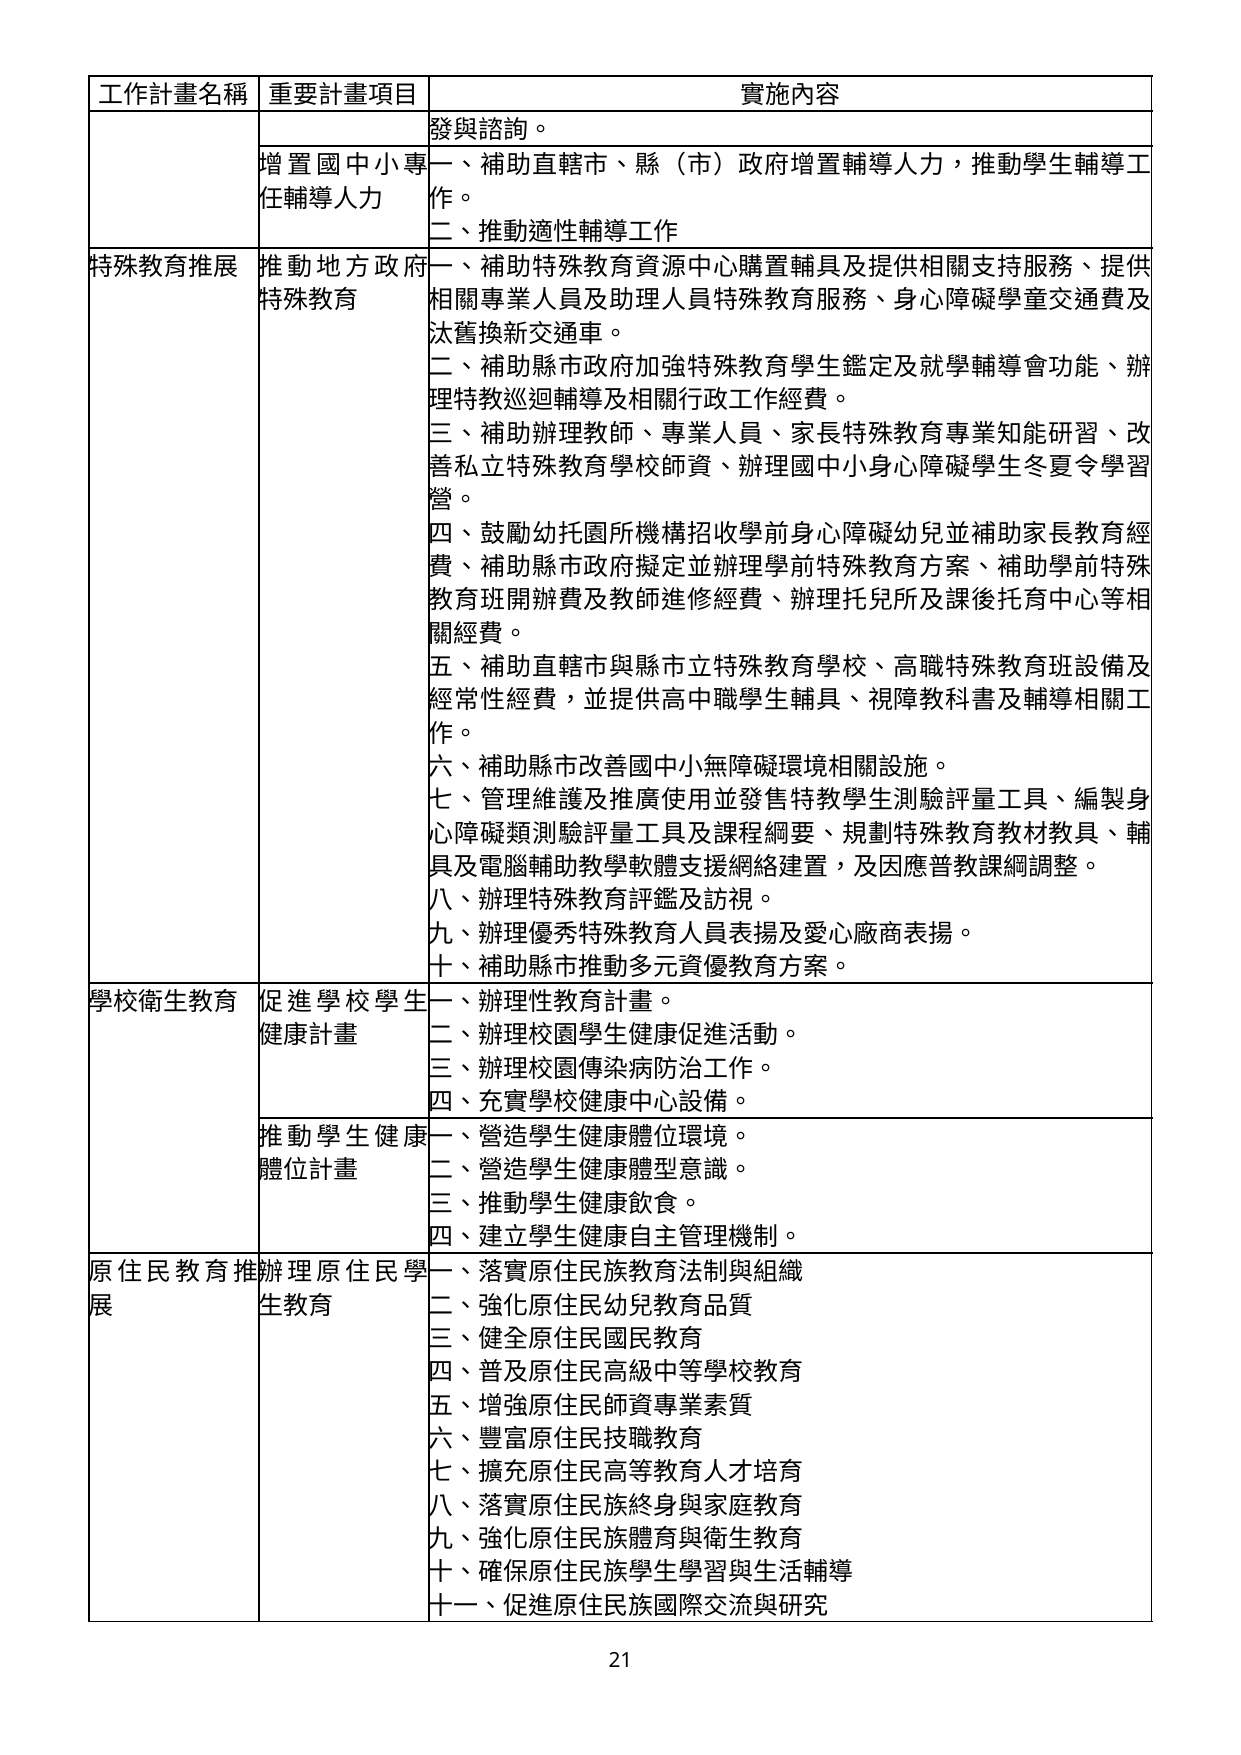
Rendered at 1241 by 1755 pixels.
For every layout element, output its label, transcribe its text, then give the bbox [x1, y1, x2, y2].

table_cell 特殊教育推展 [90, 249, 258, 982]
table_header 重要計畫項目 [260, 77, 428, 110]
table_cell 原住民教育推展 [90, 1254, 258, 1621]
table_cell 推動學生健康體位計畫 [260, 1119, 428, 1252]
table_cell 一、補助直轄市、縣（市）政府增置輔導人力，推動學生輔導工作。 二、推動適性輔導工作 [430, 147, 1151, 247]
table_cell 一、營造學生健康體位環境。 二、營造學生健康體型意識。 三、推動學生健康飲食。 四、建立學生健康自主管理機制。 [430, 1119, 1151, 1252]
table_cell 一、補助特殊教育資源中心購置輔具及提供相關支持服務、提供相關專業人員及助理人員特殊教育服務、身心障礙學童交通費及汰舊換新交通車。 二、補助縣市政府加強特殊教育學生鑑定及就學輔導會功能、辦理特教巡迴輔導及相關行政工作經費。 三、補助辦理教師、專業人員、家長特殊教育專業知能研習、改善私立特殊教育學校師資、辦理國中小身心障礙學生冬夏令學習營。 四、鼓勵幼托園所機構招收學前身心障礙幼兒並補助家長教育經費、補助縣市政府擬定並辦理學前特殊教育方案、補助學前特殊教育班開辦費及教師進修經費、辦理托兒所及課後托育中心等相關經費。 五、補助直轄市與縣市立特殊教育學校、高職特殊教育班設備及經常性經費，並提供高中職學生輔具、視障教科書及輔導相關工作。 六、補助縣市改善國中小無障礙環境相關設施。 七、管理維護及推廣使用並發售特教學生測驗評量工具、編製身心障礙類測驗評量工具及課程綱要、規劃特殊教育教材教具、輔具及電腦輔助教學軟體支援網絡建置，及因應普教課綱調整。 八、辦理特殊教育評鑑及訪視。 九、辦理優秀特殊教育人員表揚及愛心廠商表揚。 十、補助縣市推動多元資優教育方案。 [430, 249, 1151, 982]
table_cell [260, 112, 428, 145]
table_cell 一、辦理性教育計畫。 二、辦理校園學生健康促進活動。 三、辦理校園傳染病防治工作。 四、充實學校健康中心設備。 [430, 984, 1151, 1117]
table_cell 一、落實原住民族教育法制與組織 二、強化原住民幼兒教育品質 三、健全原住民國民教育 四、普及原住民高級中等學校教育 五、增強原住民師資專業素質 六、豐富原住民技職教育 七、擴充原住民高等教育人才培育 八、落實原住民族終身與家庭教育 九、強化原住民族體育與衛生教育 十、確保原住民族學生學習與生活輔導 十一、促進原住民族國際交流與研究 [430, 1254, 1151, 1621]
table_cell 增置國中小專任輔導人力 [260, 147, 428, 247]
table_cell 辦理原住民學生教育 [260, 1254, 428, 1621]
table_cell [90, 112, 258, 247]
table_cell 促進學校學生健康計畫 [260, 984, 428, 1117]
table_cell 推動地方政府特殊教育 [260, 249, 428, 982]
table_cell 發與諮詢。 [430, 112, 1151, 145]
table_cell 學校衛生教育 [90, 984, 258, 1252]
table_header 工作計畫名稱 [90, 77, 258, 110]
table_header 實施內容 [430, 77, 1151, 110]
